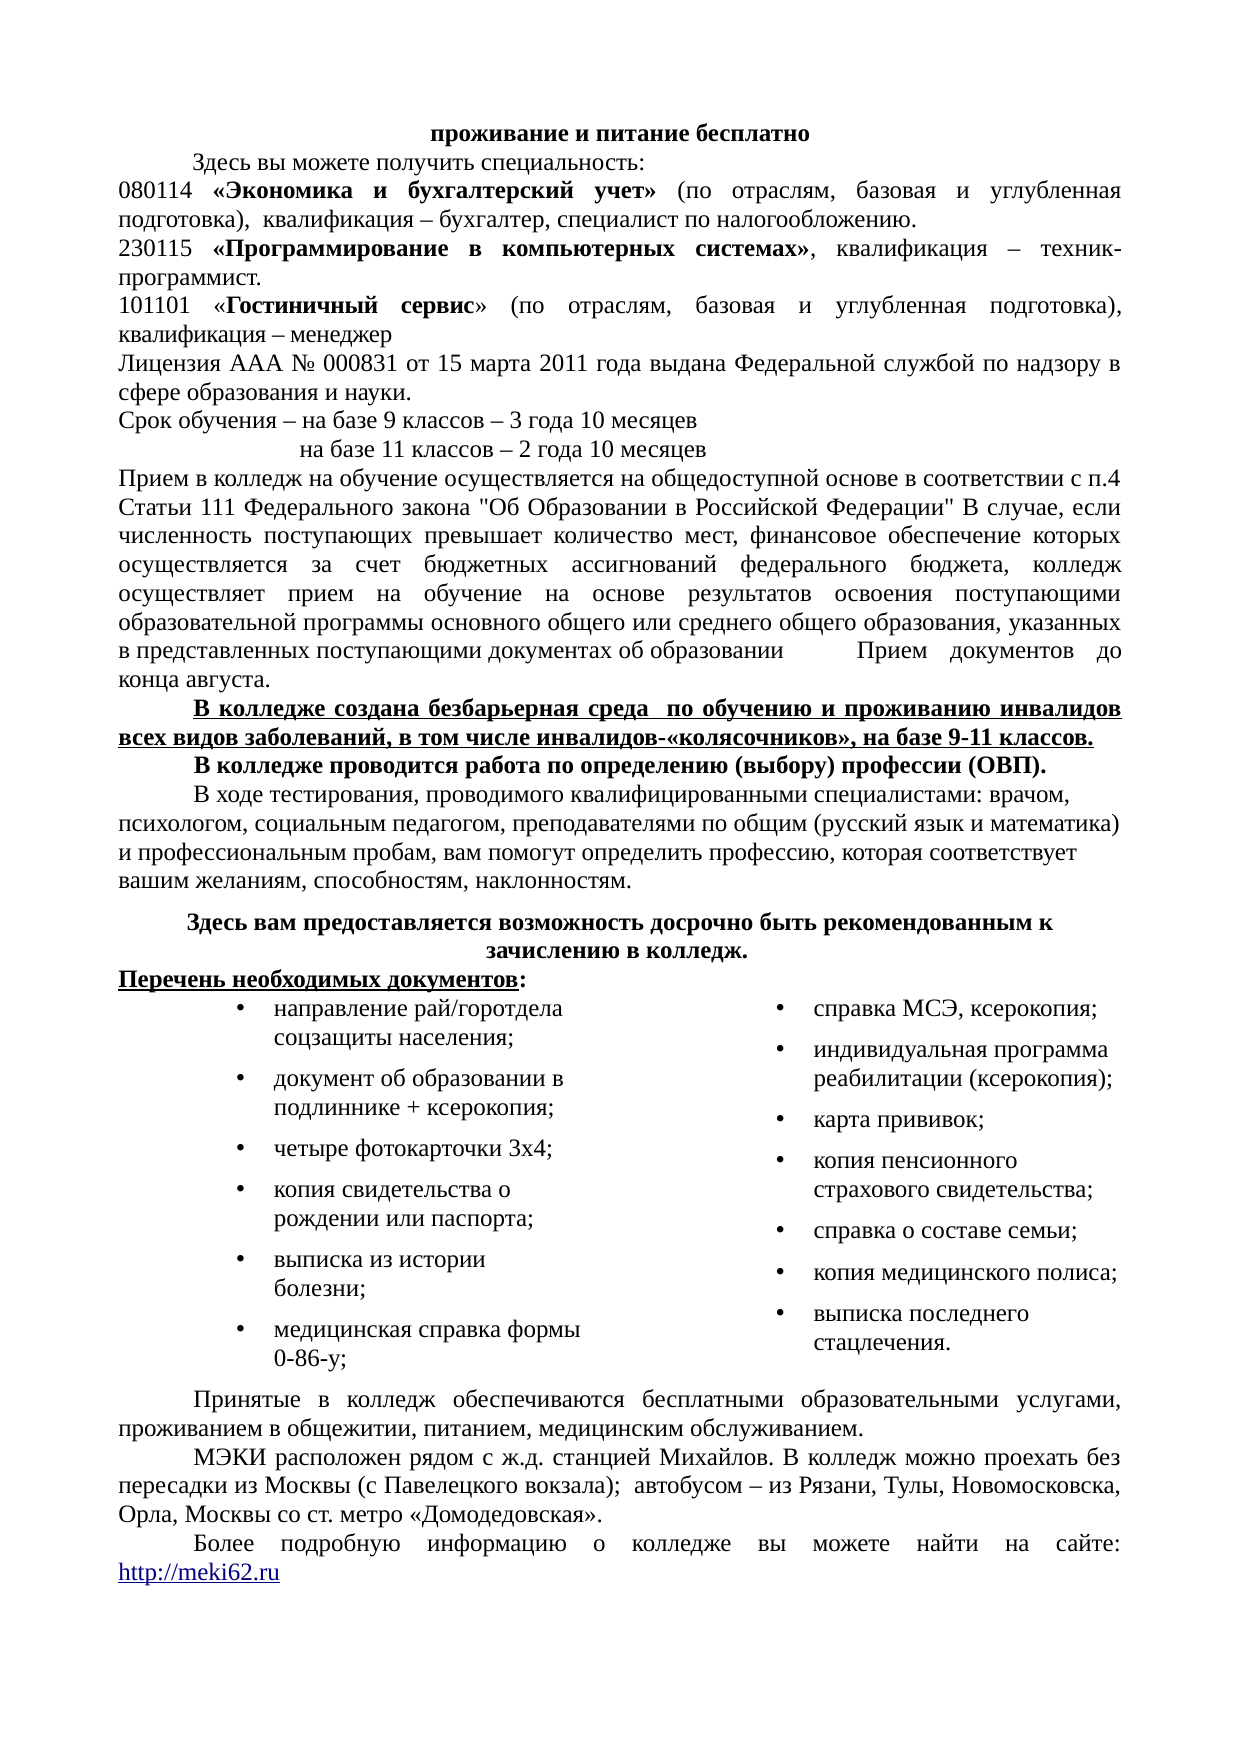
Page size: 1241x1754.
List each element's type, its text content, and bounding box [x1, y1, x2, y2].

text Прием в колледж на обучение осуществляется на общедоступной основе в соответствии с п.4 Статьи 111 Федерального закона "Об Образовании в Российской Федерации" В случае, если численность поступающих превышает количество мест, финансовое обеспечение которых осуществляется за счет бюджетных ассигнований федерального бюджета, колледж осуществляет прием на обучение на основе результатов освоения поступающими образовательной программы основного общего или среднего общего образования, указанных в представленных поступающими документах об образовании Прием документов до конца августа. [118, 463, 1122, 693]
text Более подробную информацию о колледже вы можете найти на сайте: http://meki62.ru [118, 1528, 1122, 1586]
text проживание и питание бесплатно [118, 118, 1122, 147]
list копия пенсионного страхового свидетельства; [776, 1146, 1122, 1203]
text Срок обучения – на базе 9 классов – 3 года 10 месяцев [118, 406, 1122, 434]
list выписка последнего стацлечения. [776, 1298, 1122, 1356]
list копия свидетельства о рождении или паспорта; [236, 1174, 583, 1232]
list 080114 «Экономика и бухгалтерский учет» (по отраслям, базовая и углубленная подготовка), квалификация – бухгалтер, специалист по налогообложению. [118, 176, 1122, 233]
list копия медицинского полиса; [776, 1257, 1122, 1286]
list карта прививок; [776, 1104, 1122, 1133]
list медицинская справка формы 0-86-у; [236, 1314, 583, 1372]
list 101101 «Гостиничный сервис» (по отраслям, базовая и углубленная подготовка), квалификация – менеджер [118, 291, 1122, 348]
text МЭКИ расположен рядом с ж.д. станцией Михайлов. В колледж можно проехать без пересадки из Москвы (с Павелецкого вокзала); автобусом – из Рязани, Тулы, Новомосковска, Орла, Москвы со ст. метро «Домодедовская». [118, 1442, 1122, 1528]
list направление рай/горотдела соцзащиты населения; [236, 993, 583, 1051]
text В ходе тестирования, проводимого квалифицированными специалистами: врачом, психологом, социальным педагогом, преподавателями по общим (русский язык и математика) и профессиональным пробам, вам помогут определить профессию, которая соответствует вашим желаниям, способностям, наклонностям. [118, 779, 1122, 894]
list четыре фотокарточки 3х4; [236, 1133, 583, 1162]
list справка о составе семьи; [776, 1216, 1122, 1244]
text Принятые в колледж обеспечиваются бесплатными образовательными услугами, проживанием в общежитии, питанием, медицинским обслуживанием. [118, 1384, 1122, 1442]
text Здесь вы можете получить специальность: [118, 147, 1122, 176]
list 230115 «Программирование в компьютерных системах», квалификация – техник-программист. [118, 233, 1122, 291]
list справка МСЭ, ксерокопия; [776, 993, 1122, 1022]
list документ об образовании в подлиннике + ксерокопия; [236, 1063, 583, 1121]
text на базе 11 классов – 2 года 10 месяцев [118, 434, 1122, 463]
list индивидуальная программа реабилитации (ксерокопия); [776, 1034, 1122, 1092]
text В колледже проводится работа по определению (выбору) профессии (ОВП). [118, 751, 1122, 779]
text В колледже создана безбарьерная среда по обучению и проживанию инвалидов всех видов заболеваний, в том числе инвалидов-«колясочников», на базе 9-11 классов. [118, 693, 1122, 751]
text Лицензия ААА № 000831 от 15 марта 2011 года выдана Федеральной службой по надзору в сфере образования и науки. [118, 348, 1122, 406]
list выписка из истории болезни; [236, 1244, 583, 1302]
text Перечень необходимых документов: [118, 964, 1122, 993]
text Здесь вам предоставляется возможность досрочно быть рекомендованным к зачислению в колледж. [118, 907, 1122, 964]
